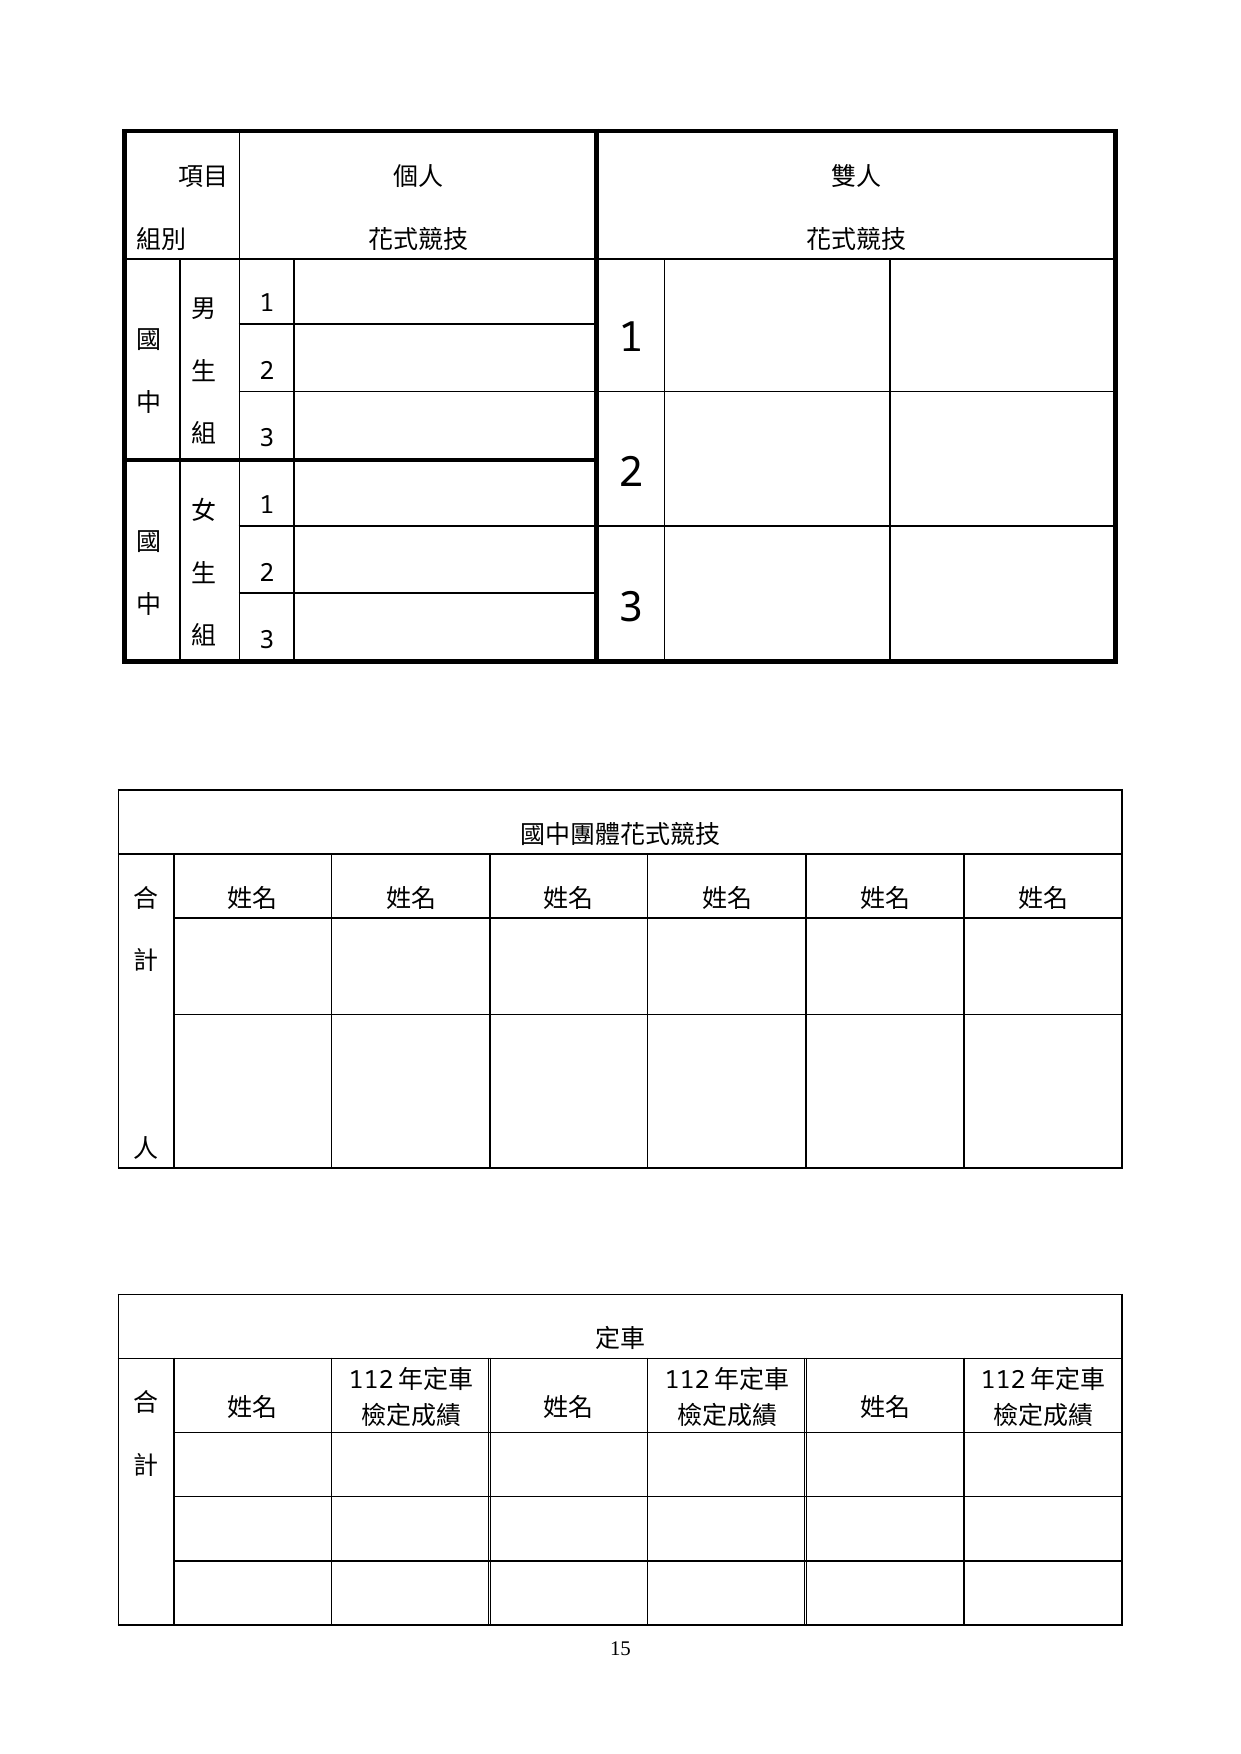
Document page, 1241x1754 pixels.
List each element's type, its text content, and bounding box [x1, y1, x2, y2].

table_header 定車 [119, 1295, 1121, 1358]
table_cell 姓名 [175, 855, 331, 917]
table_cell [807, 1562, 963, 1624]
table_cell [491, 1433, 647, 1496]
table_cell [295, 260, 594, 323]
table_cell 1 [599, 260, 664, 391]
table_cell 姓名 [965, 855, 1121, 917]
table_cell [807, 1015, 963, 1167]
table_cell [807, 1497, 963, 1560]
table_cell 合計 人 [119, 855, 173, 1167]
table_cell 1 [240, 462, 293, 525]
table_cell [295, 392, 594, 458]
table_cell [491, 919, 647, 1014]
table_cell [965, 1497, 1121, 1560]
table_cell [648, 1433, 804, 1496]
table_cell [175, 1015, 331, 1167]
table_cell 國中 [127, 462, 179, 659]
table_cell [648, 919, 805, 1014]
table_cell [648, 1562, 804, 1624]
table_cell [891, 527, 1113, 659]
table_cell [665, 527, 889, 659]
table_cell [332, 1015, 489, 1167]
table_header 項目 組別 [127, 133, 239, 258]
table_cell 國中 [127, 260, 179, 458]
table_cell 112年定車檢定成績 [965, 1359, 1121, 1432]
table_cell [175, 1433, 331, 1496]
table_cell [965, 919, 1121, 1014]
table_cell [965, 1562, 1121, 1624]
table_cell [891, 392, 1113, 525]
table_cell [332, 1562, 488, 1624]
table_cell 3 [240, 594, 293, 659]
table_cell 3 [599, 527, 664, 659]
table_cell 男 生 組 [181, 260, 239, 458]
table_cell 1 [240, 260, 293, 323]
table_cell 姓名 [491, 1359, 647, 1432]
table_cell [491, 1497, 647, 1560]
table_cell [965, 1433, 1121, 1496]
table_cell 姓名 [807, 1359, 963, 1432]
table_cell 姓名 [491, 855, 647, 917]
table_cell 女 生 組 [181, 462, 239, 659]
table_cell [491, 1562, 647, 1624]
table_cell [965, 1015, 1121, 1167]
table_cell [175, 1562, 331, 1624]
table_cell [807, 919, 963, 1014]
table_cell 2 [599, 392, 664, 525]
table_cell [665, 392, 889, 525]
table_cell [295, 594, 594, 659]
table_cell [175, 1497, 331, 1560]
table_cell 3 [240, 392, 293, 458]
table_cell [648, 1015, 805, 1167]
table_cell [295, 527, 594, 592]
table_cell 姓名 [648, 855, 805, 917]
table_cell 姓名 [175, 1359, 331, 1432]
table_header 個人 花式競技 [240, 133, 594, 258]
table_cell 姓名 [332, 855, 489, 917]
table_header 雙人 花式競技 [599, 133, 1113, 258]
table_cell [891, 260, 1113, 391]
table_cell 合計 [119, 1359, 173, 1624]
table_cell 2 [240, 325, 293, 391]
table_cell 2 [240, 527, 293, 592]
table_cell 姓名 [807, 855, 963, 917]
table_cell [332, 919, 489, 1014]
table_cell [295, 325, 594, 391]
table_cell [807, 1433, 963, 1496]
table_cell [332, 1497, 488, 1560]
table_cell [648, 1497, 804, 1560]
table_cell [175, 919, 331, 1014]
table_cell [295, 462, 594, 525]
table_cell 112年定車檢定成績 [648, 1359, 804, 1432]
table_cell [332, 1433, 488, 1496]
table_cell [491, 1015, 647, 1167]
table_cell [665, 260, 889, 391]
table_cell 112年定車檢定成績 [332, 1359, 488, 1432]
table_header 國中團體花式競技 [119, 791, 1121, 853]
